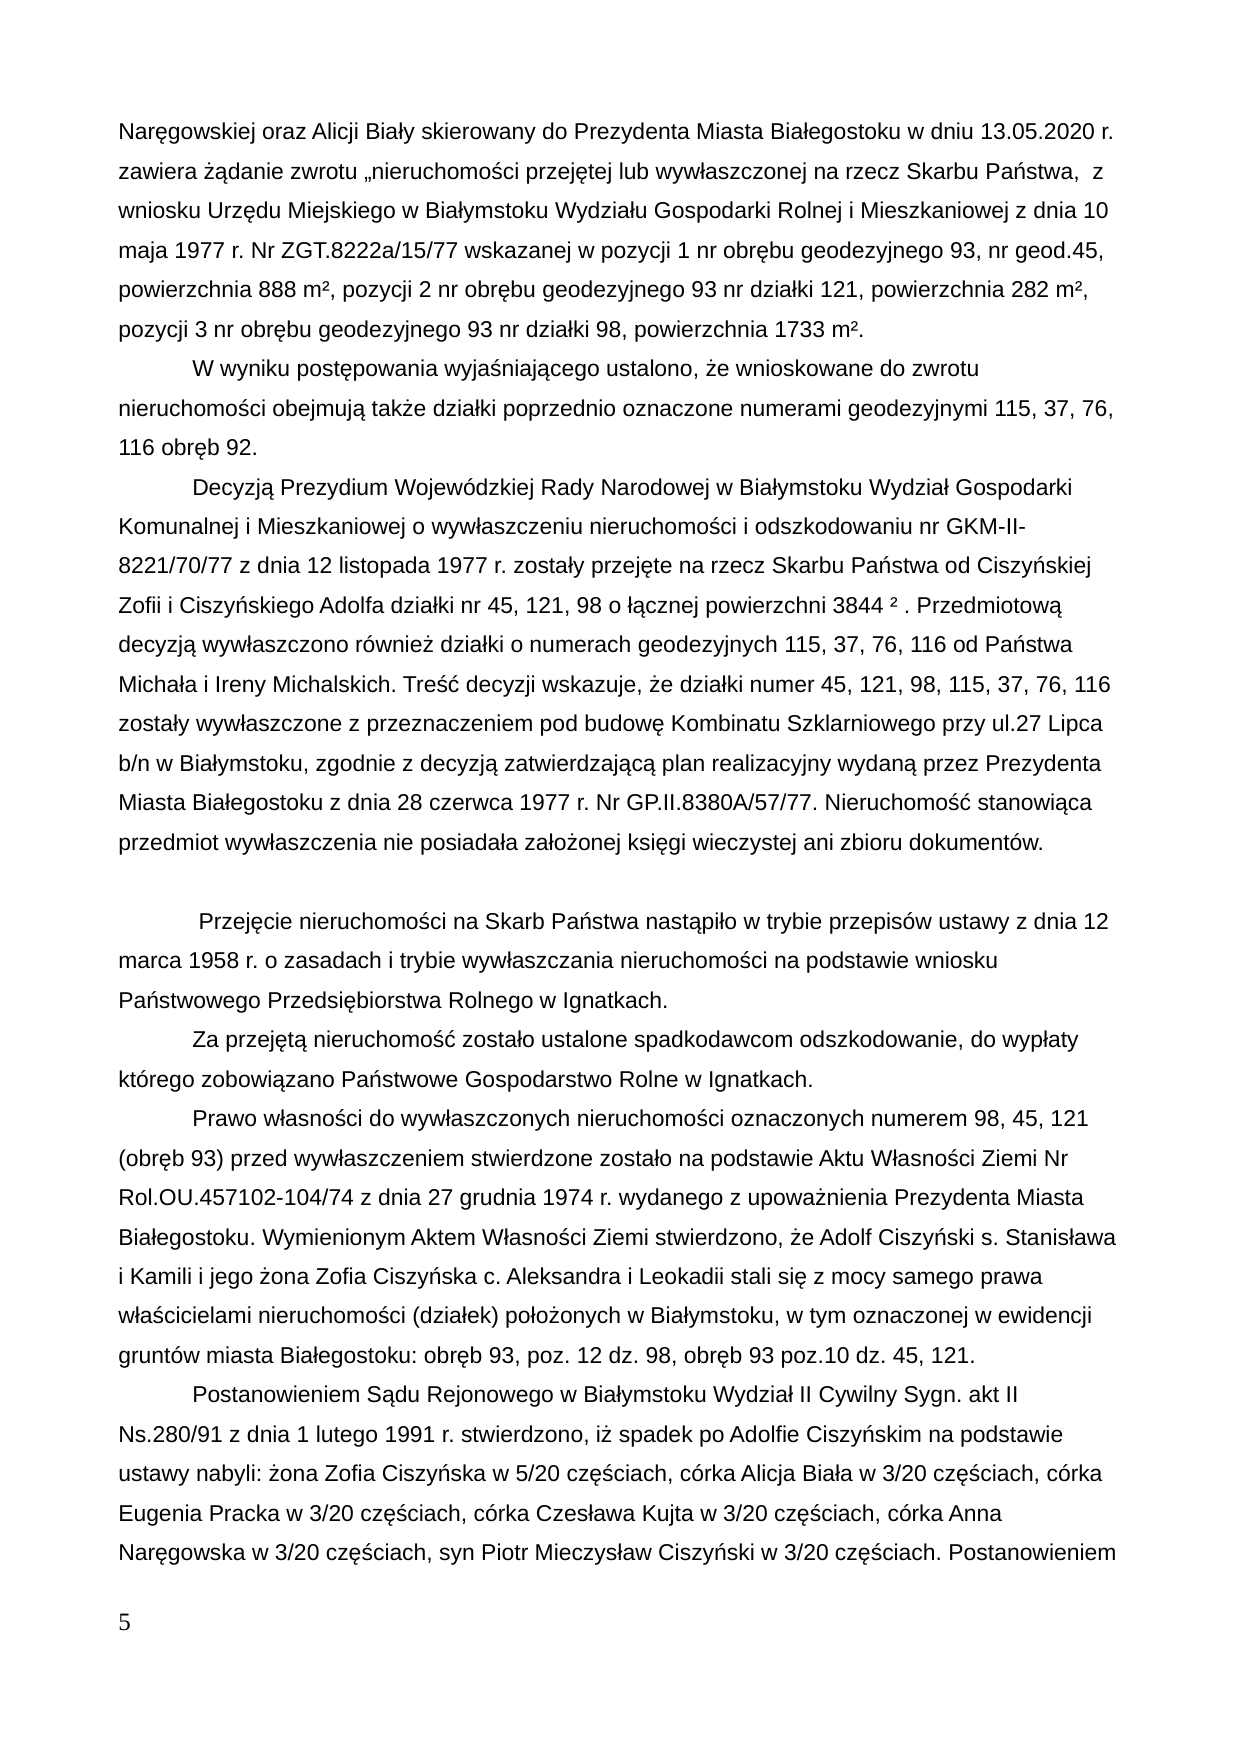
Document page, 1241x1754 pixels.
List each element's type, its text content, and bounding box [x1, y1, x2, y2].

text Przejęcie nieruchomości na Skarb Państwa nastąpiło w trybie przepisów ustawy z dnia 12 marca 1958 r. o zasadach i trybie wywłaszczania nieruchomości na podstawie wniosku Państwowego Przedsiębiorstwa Rolnego w Ignatkach. [118, 908, 1122, 1013]
text Decyzją Prezydium Wojewódzkiej Rady Narodowej w Białymstoku Wydział Gospodarki Komunalnej i Mieszkaniowej o wywłaszczeniu nieruchomości i odszkodowaniu nr GKM-II-8221/70/77 z dnia 12 listopada 1977 r. zostały przejęte na rzecz Skarbu Państwa od Ciszyńskiej Zofii i Ciszyńskiego Adolfa działki nr 45, 121, 98 o łącznej powierzchni 3844 ² . Przedmiotową decyzją wywłaszczono również działki o numerach geodezyjnych 115, 37, 76, 116 od Państwa Michała i Ireny Michalskich. Treść decyzji wskazuje, że działki numer 45, 121, 98, 115, 37, 76, 116 zostały wywłaszczone z przeznaczeniem pod budowę Kombinatu Szklarniowego przy ul.27 Lipca b/n w Białymstoku, zgodnie z decyzją zatwierdzającą plan realizacyjny wydaną przez Prezydenta Miasta Białegostoku z dnia 28 czerwca 1977 r. Nr GP.II.8380A/57/77. Nieruchomość stanowiąca przedmiot wywłaszczenia nie posiadała założonej księgi wieczystej ani zbioru dokumentów. [118, 473, 1122, 855]
text Za przejętą nieruchomość zostało ustalone spadkodawcom odszkodowanie, do wypłaty którego zobowiązano Państwowe Gospodarstwo Rolne w Ignatkach. [118, 1026, 1122, 1092]
text Postanowieniem Sądu Rejonowego w Białymstoku Wydział II Cywilny Sygn. akt II Ns.280/91 z dnia 1 lutego 1991 r. stwierdzono, iż spadek po Adolfie Ciszyńskim na podstawie ustawy nabyli: żona Zofia Ciszyńska w 5/20 częściach, córka Alicja Biała w 3/20 częściach, córka Eugenia Pracka w 3/20 częściach, córka Czesława Kujta w 3/20 częściach, córka Anna Naręgowska w 3/20 częściach, syn Piotr Mieczysław Ciszyński w 3/20 częściach. Postanowieniem [118, 1381, 1122, 1566]
text Naręgowskiej oraz Alicji Biały skierowany do Prezydenta Miasta Białegostoku w dniu 13.05.2020 r. zawiera żądanie zwrotu „nieruchomości przejętej lub wywłaszczonej na rzecz Skarbu Państwa, z wniosku Urzędu Miejskiego w Białymstoku Wydziału Gospodarki Rolnej i Mieszkaniowej z dnia 10 maja 1977 r. Nr ZGT.8222a/15/77 wskazanej w pozycji 1 nr obrębu geodezyjnego 93, nr geod.45, powierzchnia 888 m², pozycji 2 nr obrębu geodezyjnego 93 nr działki 121, powierzchnia 282 m², pozycji 3 nr obrębu geodezyjnego 93 nr działki 98, powierzchnia 1733 m². [118, 118, 1122, 342]
text Prawo własności do wywłaszczonych nieruchomości oznaczonych numerem 98, 45, 121 (obręb 93) przed wywłaszczeniem stwierdzone zostało na podstawie Aktu Własności Ziemi Nr Rol.OU.457102-104/74 z dnia 27 grudnia 1974 r. wydanego z upoważnienia Prezydenta Miasta Białegostoku. Wymienionym Aktem Własności Ziemi stwierdzono, że Adolf Ciszyński s. Stanisława i Kamili i jego żona Zofia Ciszyńska c. Aleksandra i Leokadii stali się z mocy samego prawa właścicielami nieruchomości (działek) położonych w Białymstoku, w tym oznaczonej w ewidencji gruntów miasta Białegostoku: obręb 93, poz. 12 dz. 98, obręb 93 poz.10 dz. 45, 121. [118, 1105, 1122, 1368]
text W wyniku postępowania wyjaśniającego ustalono, że wnioskowane do zwrotu nieruchomości obejmują także działki poprzednio oznaczone numerami geodezyjnymi 115, 37, 76, 116 obręb 92. [118, 355, 1122, 460]
